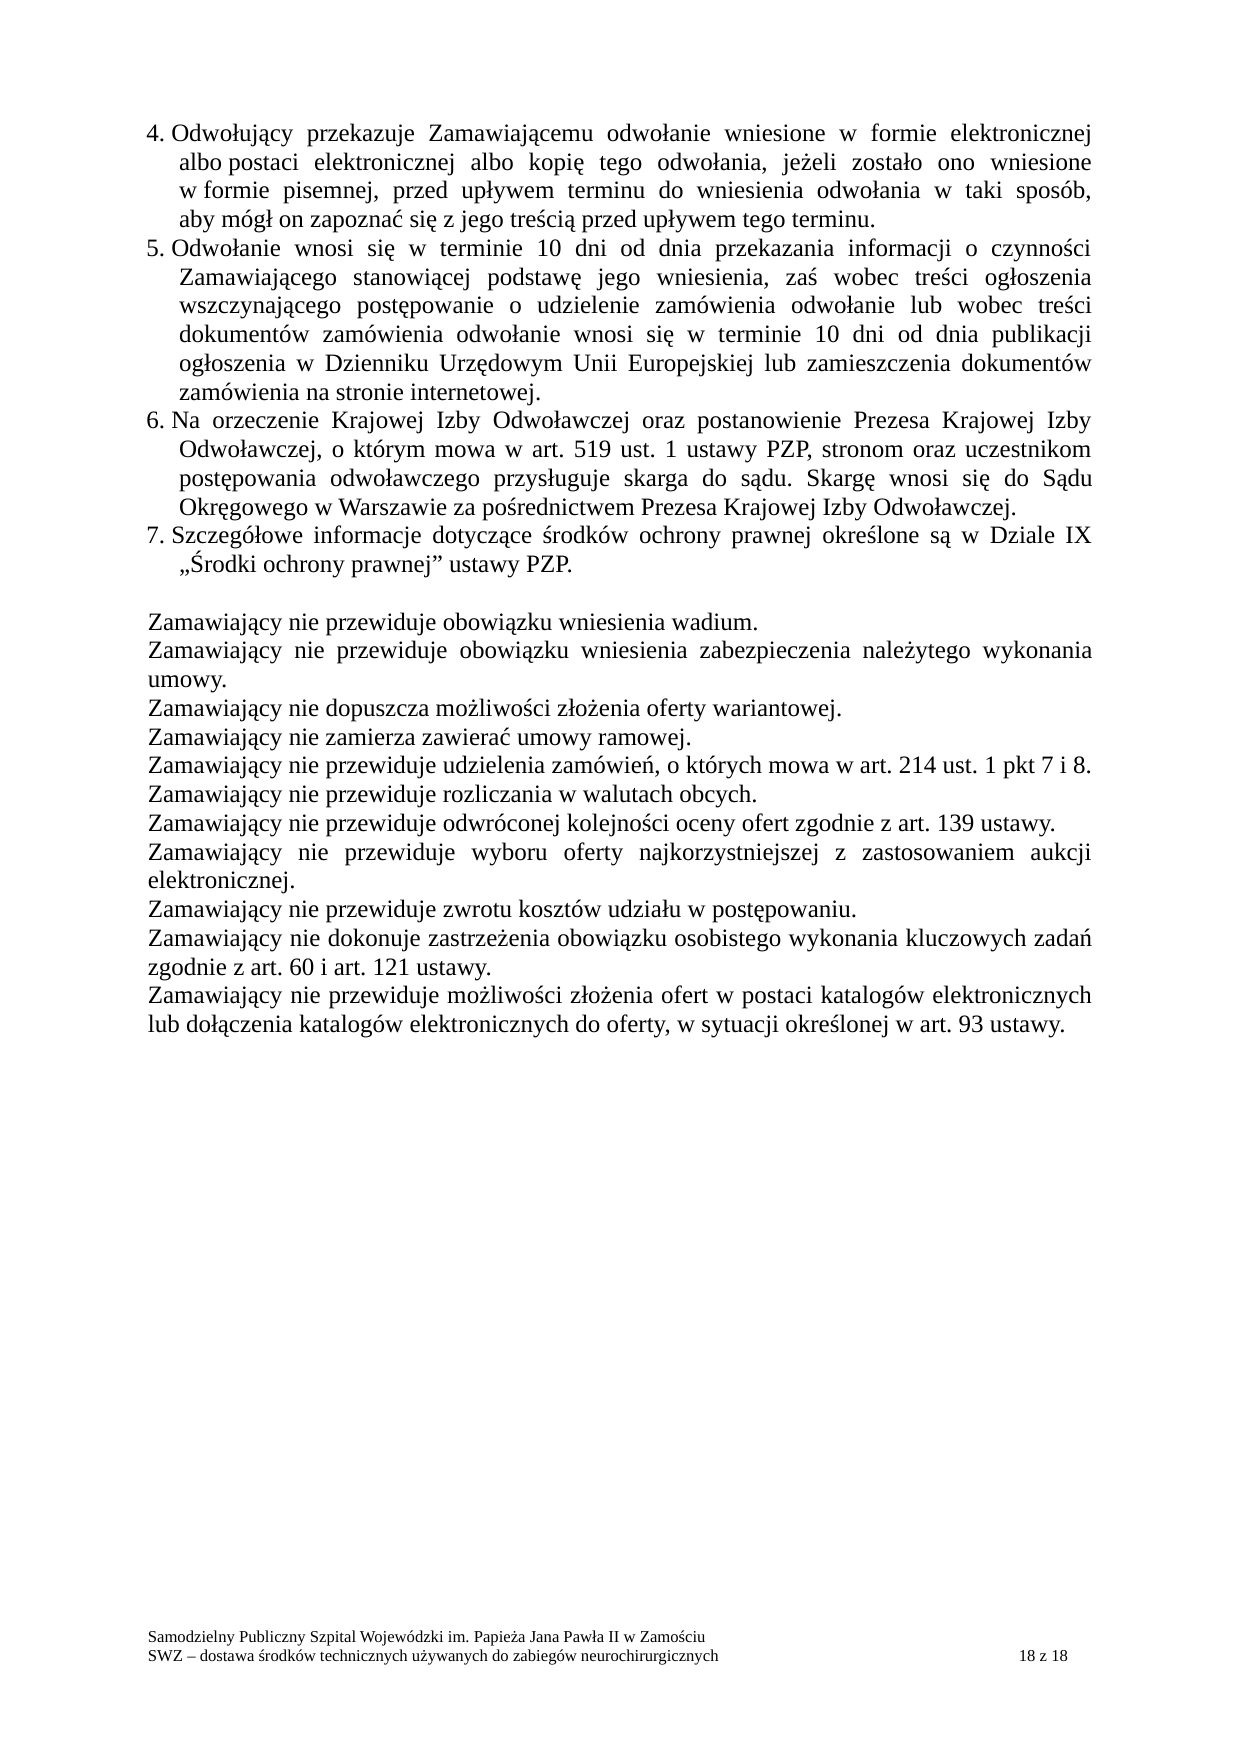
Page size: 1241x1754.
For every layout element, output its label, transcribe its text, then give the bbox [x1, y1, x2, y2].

text Zamawiający nie przewiduje udzielenia zamówień, o których mowa w art. 214 ust. 1 pkt 7 i 8. [148, 751, 1093, 779]
list Na orzeczenie Krajowej Izby Odwoławczej oraz postanowienie Prezesa Krajowej Izby Odwoławczej, o którym mowa w art. 519 ust. 1 ustawy PZP, stronom oraz uczestnikom postępowania odwoławczego przysługuje skarga do sądu. Skargę wnosi się do Sądu Okręgowego w Warszawie za pośrednictwem Prezesa Krajowej Izby Odwoławczej. [146, 406, 1093, 521]
text Zamawiający nie zamierza zawierać umowy ramowej. [148, 722, 1093, 751]
text Zamawiający nie dokonuje zastrzeżenia obowiązku osobistego wykonania kluczowych zadań zgodnie z art. 60 i art. 121 ustawy. [148, 923, 1093, 981]
text Zamawiający nie przewiduje obowiązku wniesienia wadium. [148, 607, 1093, 636]
text Zamawiający nie przewiduje wyboru oferty najkorzystniejszej z zastosowaniem aukcji elektronicznej. [148, 837, 1093, 894]
text Zamawiający nie przewiduje zwrotu kosztów udziału w postępowaniu. [148, 894, 1093, 923]
text Zamawiający nie przewiduje obowiązku wniesienia zabezpieczenia należytego wykonania umowy. [148, 636, 1093, 693]
text Zamawiający nie przewiduje rozliczania w walutach obcych. [148, 779, 1093, 808]
text Zamawiający nie przewiduje odwróconej kolejności oceny ofert zgodnie z art. 139 ustawy. [148, 808, 1093, 837]
text Zamawiający nie dopuszcza możliwości złożenia oferty wariantowej. [148, 693, 1093, 722]
text Zamawiający nie przewiduje możliwości złożenia ofert w postaci katalogów elektronicznych lub dołączenia katalogów elektronicznych do oferty, w sytuacji określonej w art. 93 ustawy. [148, 981, 1093, 1038]
list Szczegółowe informacje dotyczące środków ochrony prawnej określone są w Dziale IX „Środki ochrony prawnej” ustawy PZP. [146, 521, 1093, 578]
list Odwołujący przekazuje Zamawiającemu odwołanie wniesione w formie elektronicznej albo postaci elektronicznej albo kopię tego odwołania, jeżeli zostało ono wniesione w formie pisemnej, przed upływem terminu do wniesienia odwołania w taki sposób, aby mógł on zapoznać się z jego treścią przed upływem tego terminu. [146, 118, 1093, 233]
list Odwołanie wnosi się w terminie 10 dni od dnia przekazania informacji o czynności Zamawiającego stanowiącej podstawę jego wniesienia, zaś wobec treści ogłoszenia wszczynającego postępowanie o udzielenie zamówienia odwołanie lub wobec treści dokumentów zamówienia odwołanie wnosi się w terminie 10 dni od dnia publikacji ogłoszenia w Dzienniku Urzędowym Unii Europejskiej lub zamieszczenia dokumentów zamówienia na stronie internetowej. [146, 233, 1093, 406]
